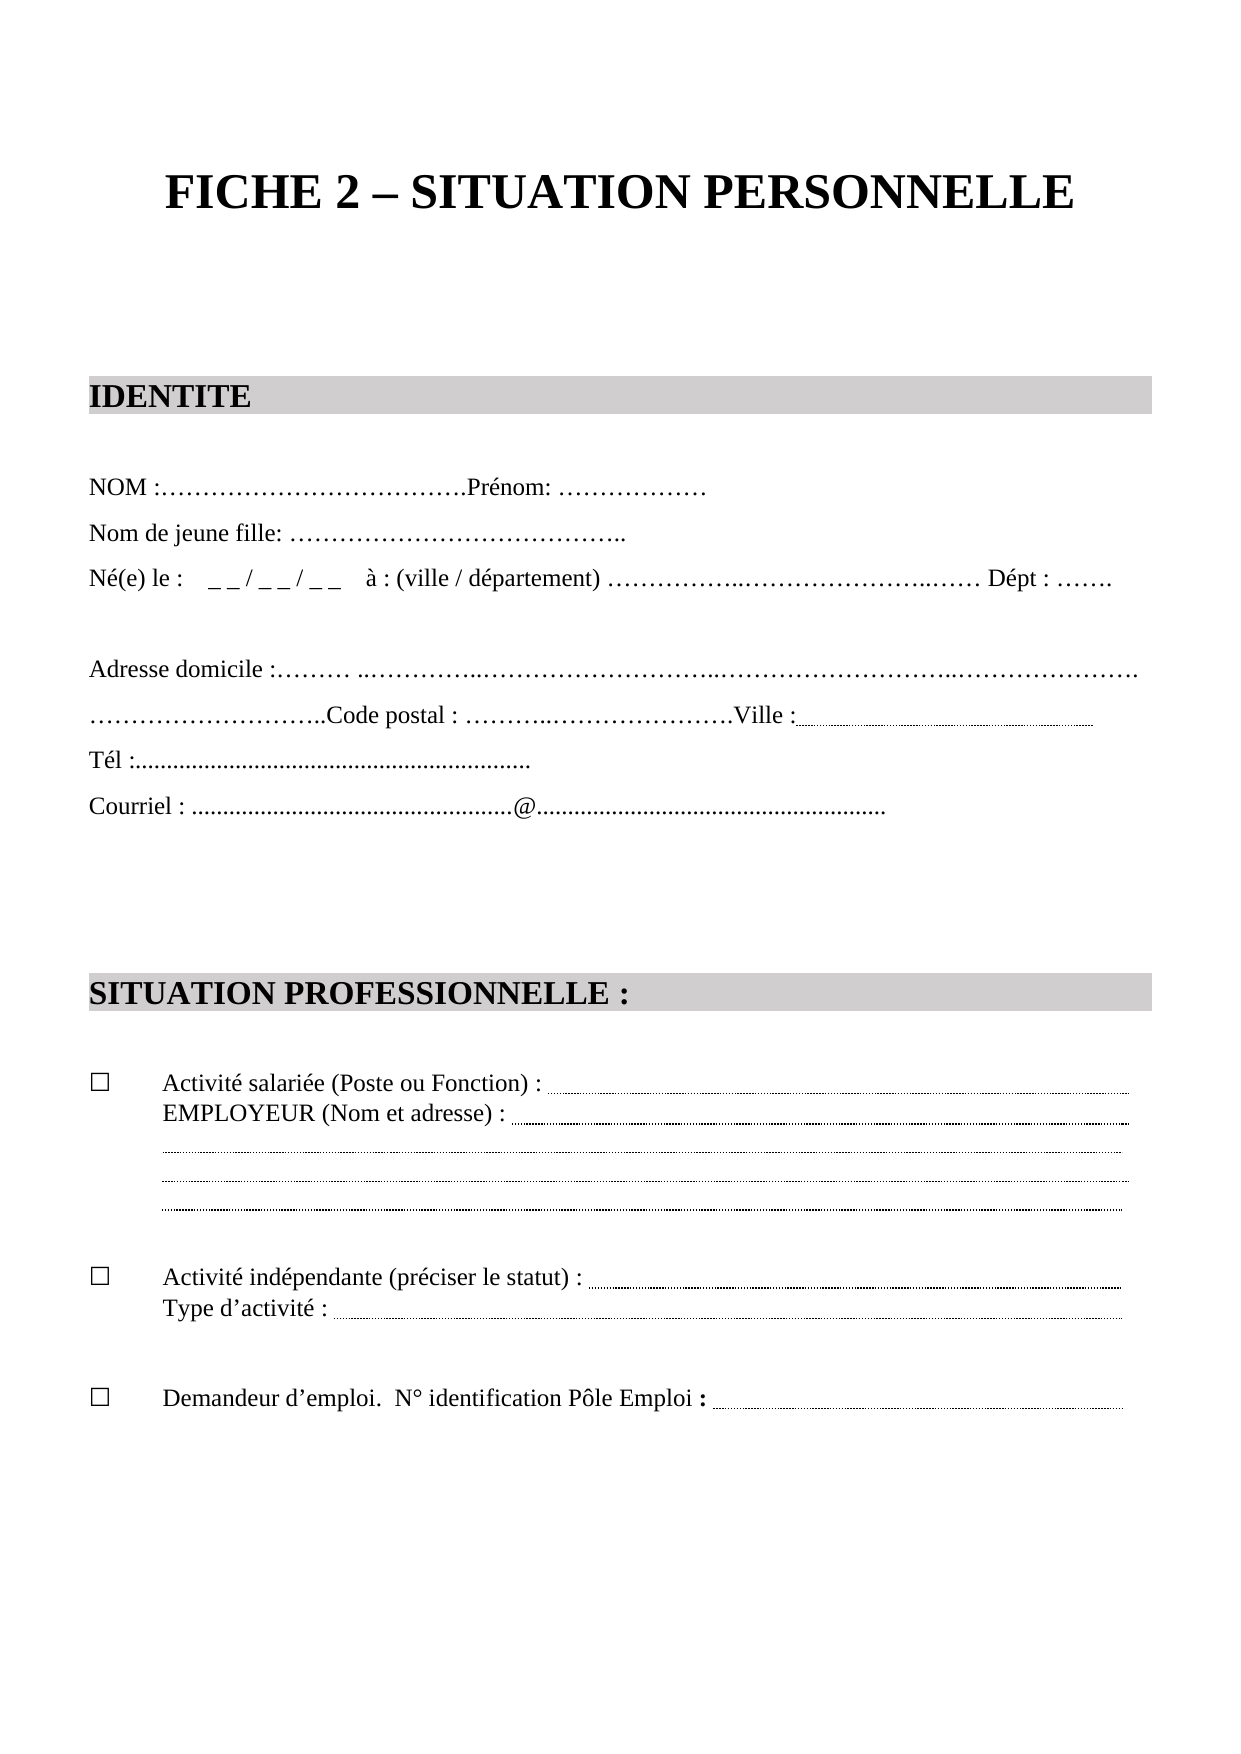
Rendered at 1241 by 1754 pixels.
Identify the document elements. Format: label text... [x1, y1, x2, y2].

text Type d’activité : [89, 1293, 1152, 1322]
text Né(e) le : _ _ / _ _ / _ _ à : (ville / département) ……………..…………………..…… Dépt : ……. [89, 563, 1152, 592]
text ………………………..Code postal : ………..………………….Ville : [89, 700, 1152, 729]
text Courriel : @........................................................ [89, 791, 1152, 820]
text ☐ Activité indépendante (préciser le statut) : [89, 1259, 1152, 1293]
text Adresse domicile :……… ..…………..………………………..………………………..…………………. [89, 654, 1152, 683]
text SITUATION PROFESSIONNELLE : [89, 973, 1152, 1011]
text ☐ Activité salariée (Poste ou Fonction) : EMPLOYEUR (Nom et adresse) : [88, 1064, 1152, 1156]
text ☐ Demandeur d’emploi. N° identification Pôle Emploi : [89, 1380, 1152, 1414]
subtitle FICHE 2 – SITUATION PERSONNELLE [89, 162, 1152, 219]
text NOM :………………………………. Prénom: ……………… [89, 472, 1152, 501]
text IDENTITE [89, 376, 1152, 414]
text Tél : [89, 746, 1152, 774]
text Nom de jeune fille: ………………………………….. [89, 518, 1152, 547]
